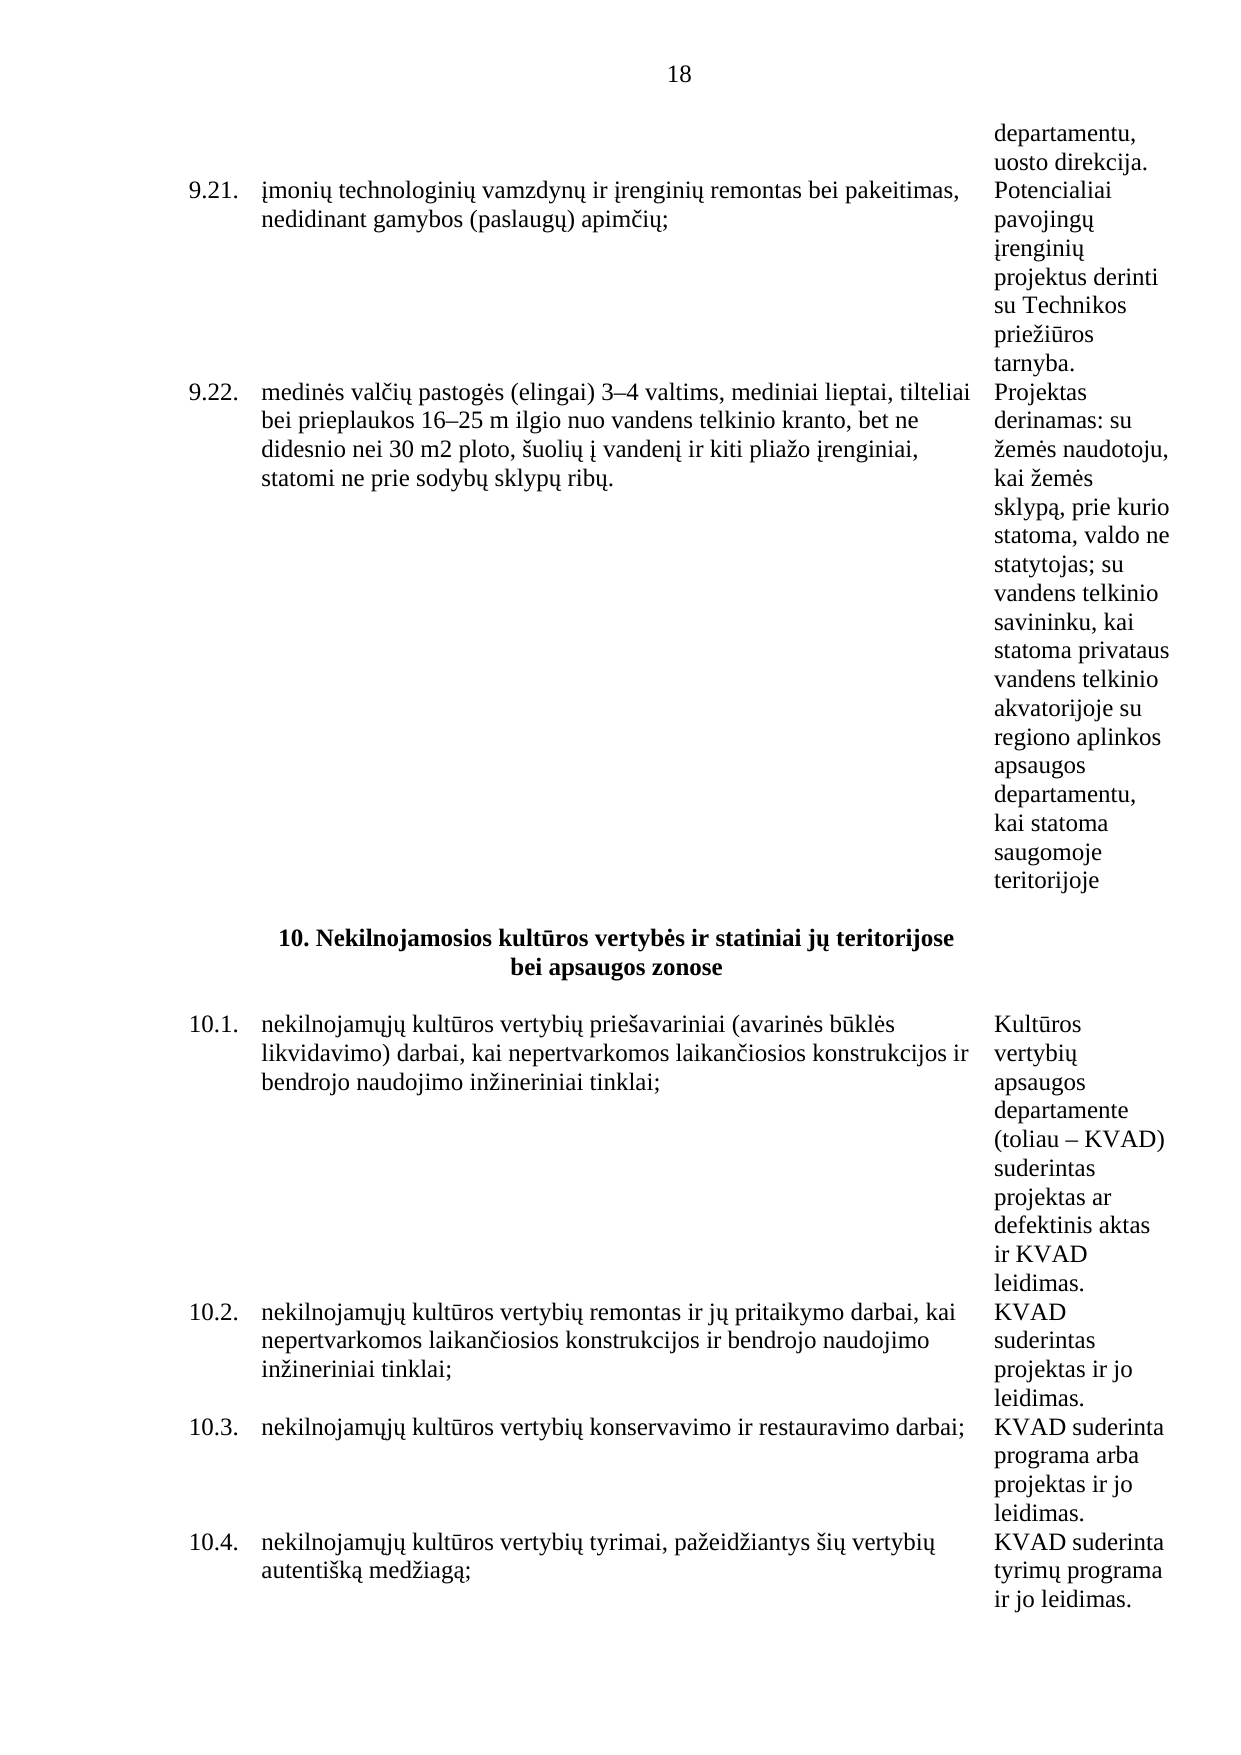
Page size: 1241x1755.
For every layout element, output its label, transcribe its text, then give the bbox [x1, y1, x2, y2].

table_cell [983, 981, 1181, 1009]
table_cell [983, 894, 1181, 923]
table_cell medinės valčių pastogės (elingai) 3–4 valtims, mediniai lieptai, tilteliai bei prieplaukos 16–25 m ilgio nuo vandens telkinio kranto, bet ne didesnio nei 30 m2 ploto, šuolių į vandenį ir kiti pliažo įrenginiai, statomi ne prie sodybų sklypų ribų. [250, 377, 983, 894]
table_cell 10. Nekilnojamosios kultūros vertybės ir statiniai jų teritorijose bei apsaugos zonose [250, 923, 983, 981]
table_cell įmonių technologinių vamzdynų ir įrenginių remontas bei pakeitimas, nedidinant gamybos (paslaugų) apimčių; [250, 176, 983, 377]
table_cell KVAD suderinta programa arba projektas ir jo leidimas. [983, 1412, 1181, 1527]
table_cell nekilnojamųjų kultūros vertybių konservavimo ir restauravimo darbai; [250, 1412, 983, 1527]
table_cell [177, 118, 250, 176]
table_cell [250, 981, 983, 1009]
table_cell 10.3. [177, 1412, 250, 1527]
table_cell KVAD suderinta tyrimų programa ir jo leidimas. [983, 1527, 1181, 1613]
table_cell [250, 118, 983, 176]
table_cell Projektas derinamas: su žemės naudotoju, kai žemės sklypą, prie kurio statoma, valdo ne statytojas; su vandens telkinio savininku, kai statoma privataus vandens telkinio akvatorijoje su regiono aplinkos apsaugos departamentu, kai statoma saugomoje teritorijoje [983, 377, 1181, 894]
table_cell departamentu, uosto direkcija. [983, 118, 1181, 176]
table_cell [177, 923, 250, 981]
table_cell [177, 981, 250, 1009]
table_cell 10.2. [177, 1297, 250, 1412]
table_cell nekilnojamųjų kultūros vertybių tyrimai, pažeidžiantys šių vertybių autentišką medžiagą; [250, 1527, 983, 1613]
table_cell 9.22. [177, 377, 250, 894]
table_cell [250, 894, 983, 923]
table_cell nekilnojamųjų kultūros vertybių priešavariniai (avarinės būklės likvidavimo) darbai, kai nepertvarkomos laikančiosios konstrukcijos ir bendrojo naudojimo inžineriniai tinklai; [250, 1009, 983, 1297]
table_cell Potencialiai pavojingų įrenginių projektus derinti su Technikos priežiūros tarnyba. [983, 176, 1181, 377]
table_cell [983, 923, 1181, 981]
table_cell 9.21. [177, 176, 250, 377]
table_cell [177, 894, 250, 923]
table_cell 10.4. [177, 1527, 250, 1613]
table_cell 10.1. [177, 1009, 250, 1297]
table_cell Kultūros vertybių apsaugos departamente (toliau – KVAD) suderintas projektas ar defektinis aktas ir KVAD leidimas. [983, 1009, 1181, 1297]
table_cell nekilnojamųjų kultūros vertybių remontas ir jų pritaikymo darbai, kai nepertvarkomos laikančiosios konstrukcijos ir bendrojo naudojimo inžineriniai tinklai; [250, 1297, 983, 1412]
table_cell KVAD suderintas projektas ir jo leidimas. [983, 1297, 1181, 1412]
